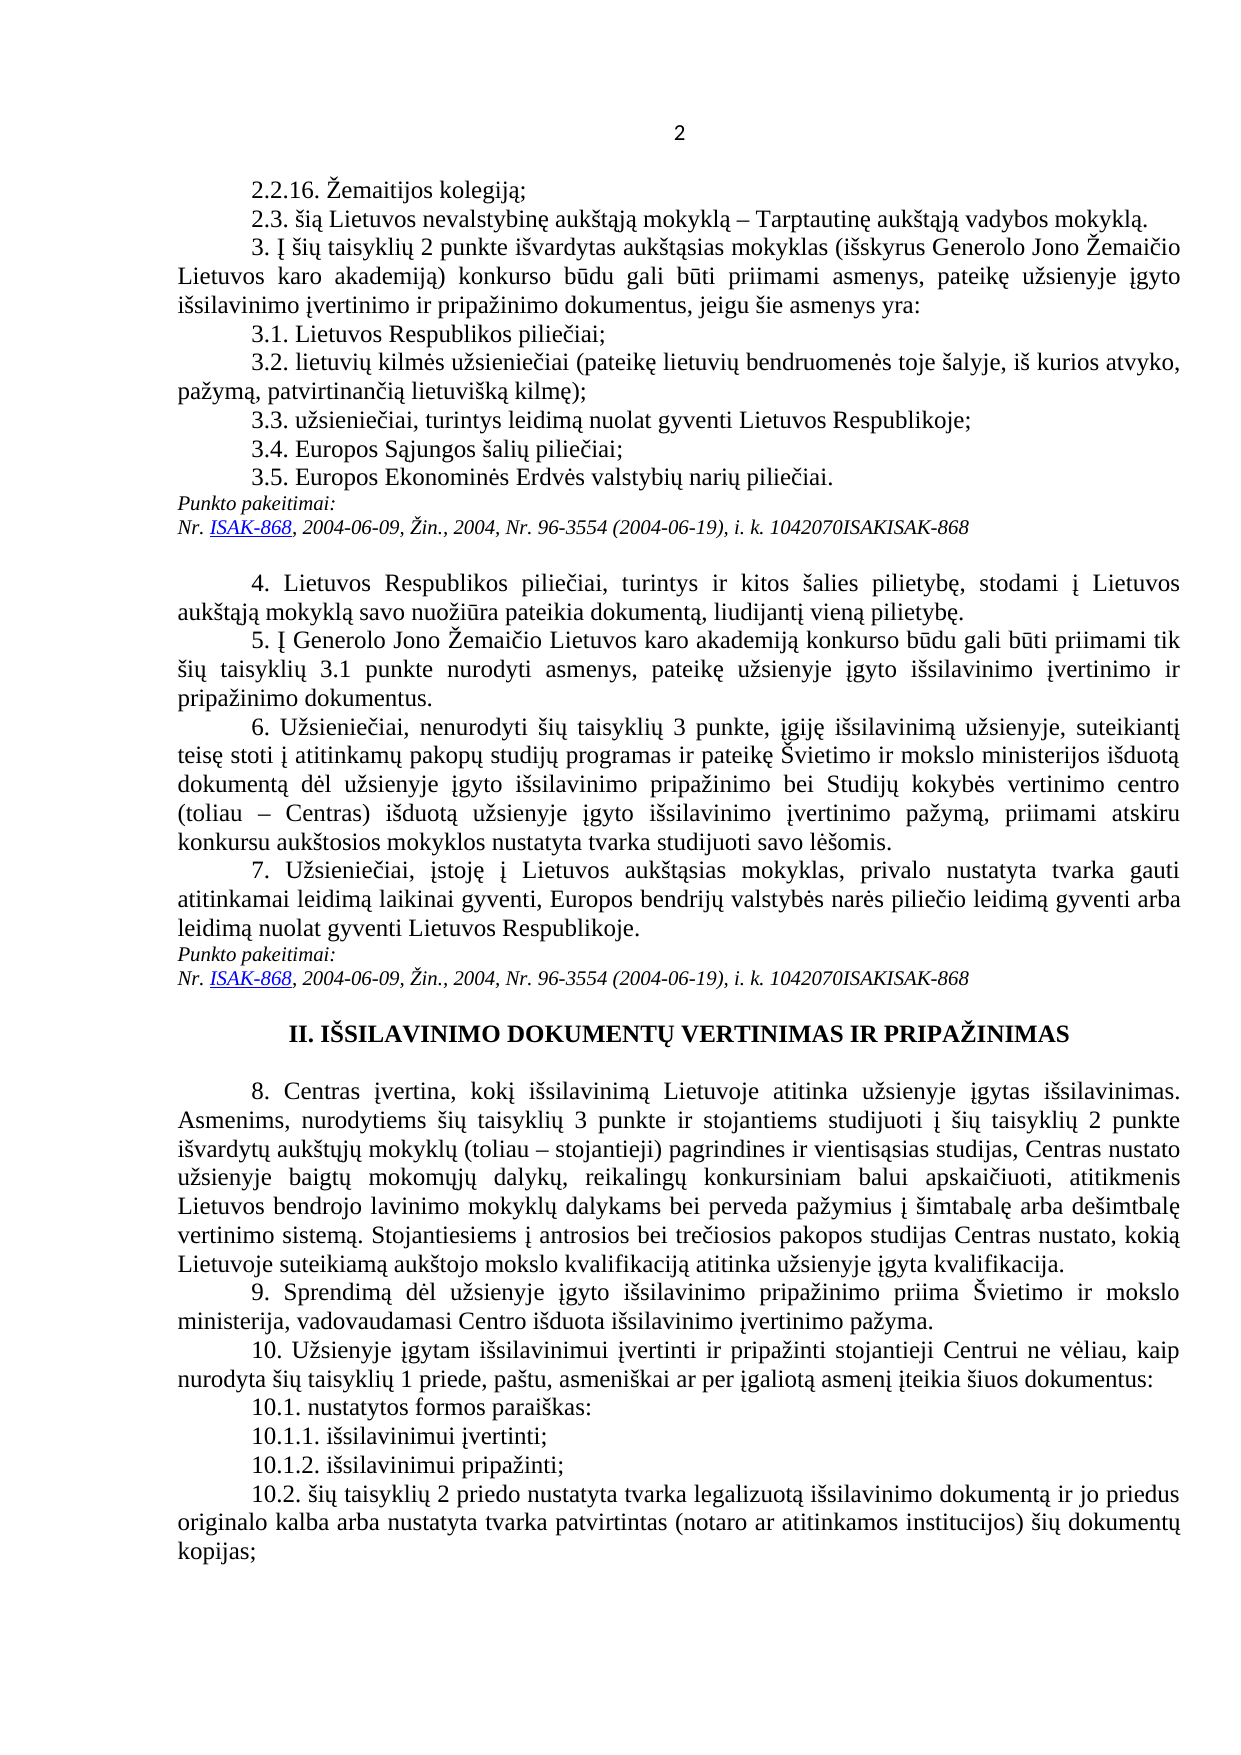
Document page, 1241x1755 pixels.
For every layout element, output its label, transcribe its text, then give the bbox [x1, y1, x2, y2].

text 2.2.16. Žemaitijos kolegiją; [177, 175, 1181, 204]
text 3. Į šių taisyklių 2 punkte išvardytas aukštąsias mokyklas (išskyrus Generolo Jono Žemaičio Lietuvos karo akademiją) konkurso būdu gali būti priimami asmenys, pateikę užsienyje įgyto išsilavinimo įvertinimo ir pripažinimo dokumentus, jeigu šie asmenys yra: [177, 232, 1181, 319]
text 6. Užsieniečiai, nenurodyti šių taisyklių 3 punkte, įgiję išsilavinimą užsienyje, suteikiantį teisę stoti į atitinkamų pakopų studijų programas ir pateikę Švietimo ir mokslo ministerijos išduotą dokumentą dėl užsienyje įgyto išsilavinimo pripažinimo bei Studijų kokybės vertinimo centro (toliau – Centras) išduotą užsienyje įgyto išsilavinimo įvertinimo pažymą, priimami atskiru konkursu aukštosios mokyklos nustatyta tvarka studijuoti savo lėšomis. [177, 712, 1181, 856]
text 10.1. nustatytos formos paraiškas: [177, 1392, 1181, 1421]
text 8. Centras įvertina, kokį išsilavinimą Lietuvoje atitinka užsienyje įgytas išsilavinimas. Asmenims, nurodytiems šių taisyklių 3 punkte ir stojantiems studijuoti į šių taisyklių 2 punkte išvardytų aukštųjų mokyklų (toliau – stojantieji) pagrindines ir vientisąsias studijas, Centras nustato užsienyje baigtų mokomųjų dalykų, reikalingų konkursiniam balui apskaičiuoti, atitikmenis Lietuvos bendrojo lavinimo mokyklų dalykams bei perveda pažymius į šimtabalę arba dešimtbalę vertinimo sistemą. Stojantiesiems į antrosios bei trečiosios pakopos studijas Centras nustato, kokią Lietuvoje suteikiamą aukštojo mokslo kvalifikaciją atitinka užsienyje įgyta kvalifikacija. [177, 1076, 1181, 1277]
text 4. Lietuvos Respublikos piliečiai, turintys ir kitos šalies pilietybę, stodami į Lietuvos aukštąją mokyklą savo nuožiūra pateikia dokumentą, liudijantį vieną pilietybę. [177, 568, 1181, 626]
text 7. Užsieniečiai, įstoję į Lietuvos aukštąsias mokyklas, privalo nustatyta tvarka gauti atitinkamai leidimą laikinai gyventi, Europos bendrijų valstybės narės piliečio leidimą gyventi arba leidimą nuolat gyventi Lietuvos Respublikoje. [177, 856, 1181, 942]
text Punkto pakeitimai: [177, 491, 1181, 515]
text Punkto pakeitimai: [177, 942, 1181, 966]
text Nr. ISAK-868, 2004-06-09, Žin., 2004, Nr. 96-3554 (2004-06-19), i. k. 1042070ISAKISAK-868 [177, 966, 1181, 990]
text II. IŠSILAVINIMO DOKUMENTŲ VERTINIMAS IR PRIPAŽINIMAS [177, 1019, 1181, 1047]
text 10.2. šių taisyklių 2 priedo nustatyta tvarka legalizuotą išsilavinimo dokumentą ir jo priedus originalo kalba arba nustatyta tvarka patvirtintas (notaro ar atitinkamos institucijos) šių dokumentų kopijas; [177, 1479, 1181, 1565]
text 10.1.1. išsilavinimui įvertinti; [177, 1421, 1181, 1450]
text 5. Į Generolo Jono Žemaičio Lietuvos karo akademiją konkurso būdu gali būti priimami tik šių taisyklių 3.1 punkte nurodyti asmenys, pateikę užsienyje įgyto išsilavinimo įvertinimo ir pripažinimo dokumentus. [177, 626, 1181, 712]
text 3.5. Europos Ekonominės Erdvės valstybių narių piliečiai. [177, 462, 1181, 491]
text 3.3. užsieniečiai, turintys leidimą nuolat gyventi Lietuvos Respublikoje; [177, 405, 1181, 434]
text 10.1.2. išsilavinimui pripažinti; [177, 1450, 1181, 1479]
text 9. Sprendimą dėl užsienyje įgyto išsilavinimo pripažinimo priima Švietimo ir mokslo ministerija, vadovaudamasi Centro išduota išsilavinimo įvertinimo pažyma. [177, 1277, 1181, 1335]
text 3.1. Lietuvos Respublikos piliečiai; [177, 319, 1181, 347]
text 10. Užsienyje įgytam išsilavinimui įvertinti ir pripažinti stojantieji Centrui ne vėliau, kaip nurodyta šių taisyklių 1 priede, paštu, asmeniškai ar per įgaliotą asmenį įteikia šiuos dokumentus: [177, 1335, 1181, 1392]
text Nr. ISAK-868, 2004-06-09, Žin., 2004, Nr. 96-3554 (2004-06-19), i. k. 1042070ISAKISAK-868 [177, 515, 1181, 539]
text 2.3. šią Lietuvos nevalstybinę aukštąją mokyklą – Tarptautinę aukštąją vadybos mokyklą. [177, 204, 1181, 232]
text 3.2. lietuvių kilmės užsieniečiai (pateikę lietuvių bendruomenės toje šalyje, iš kurios atvyko, pažymą, patvirtinančią lietuvišką kilmę); [177, 347, 1181, 405]
text 3.4. Europos Sąjungos šalių piliečiai; [177, 434, 1181, 462]
